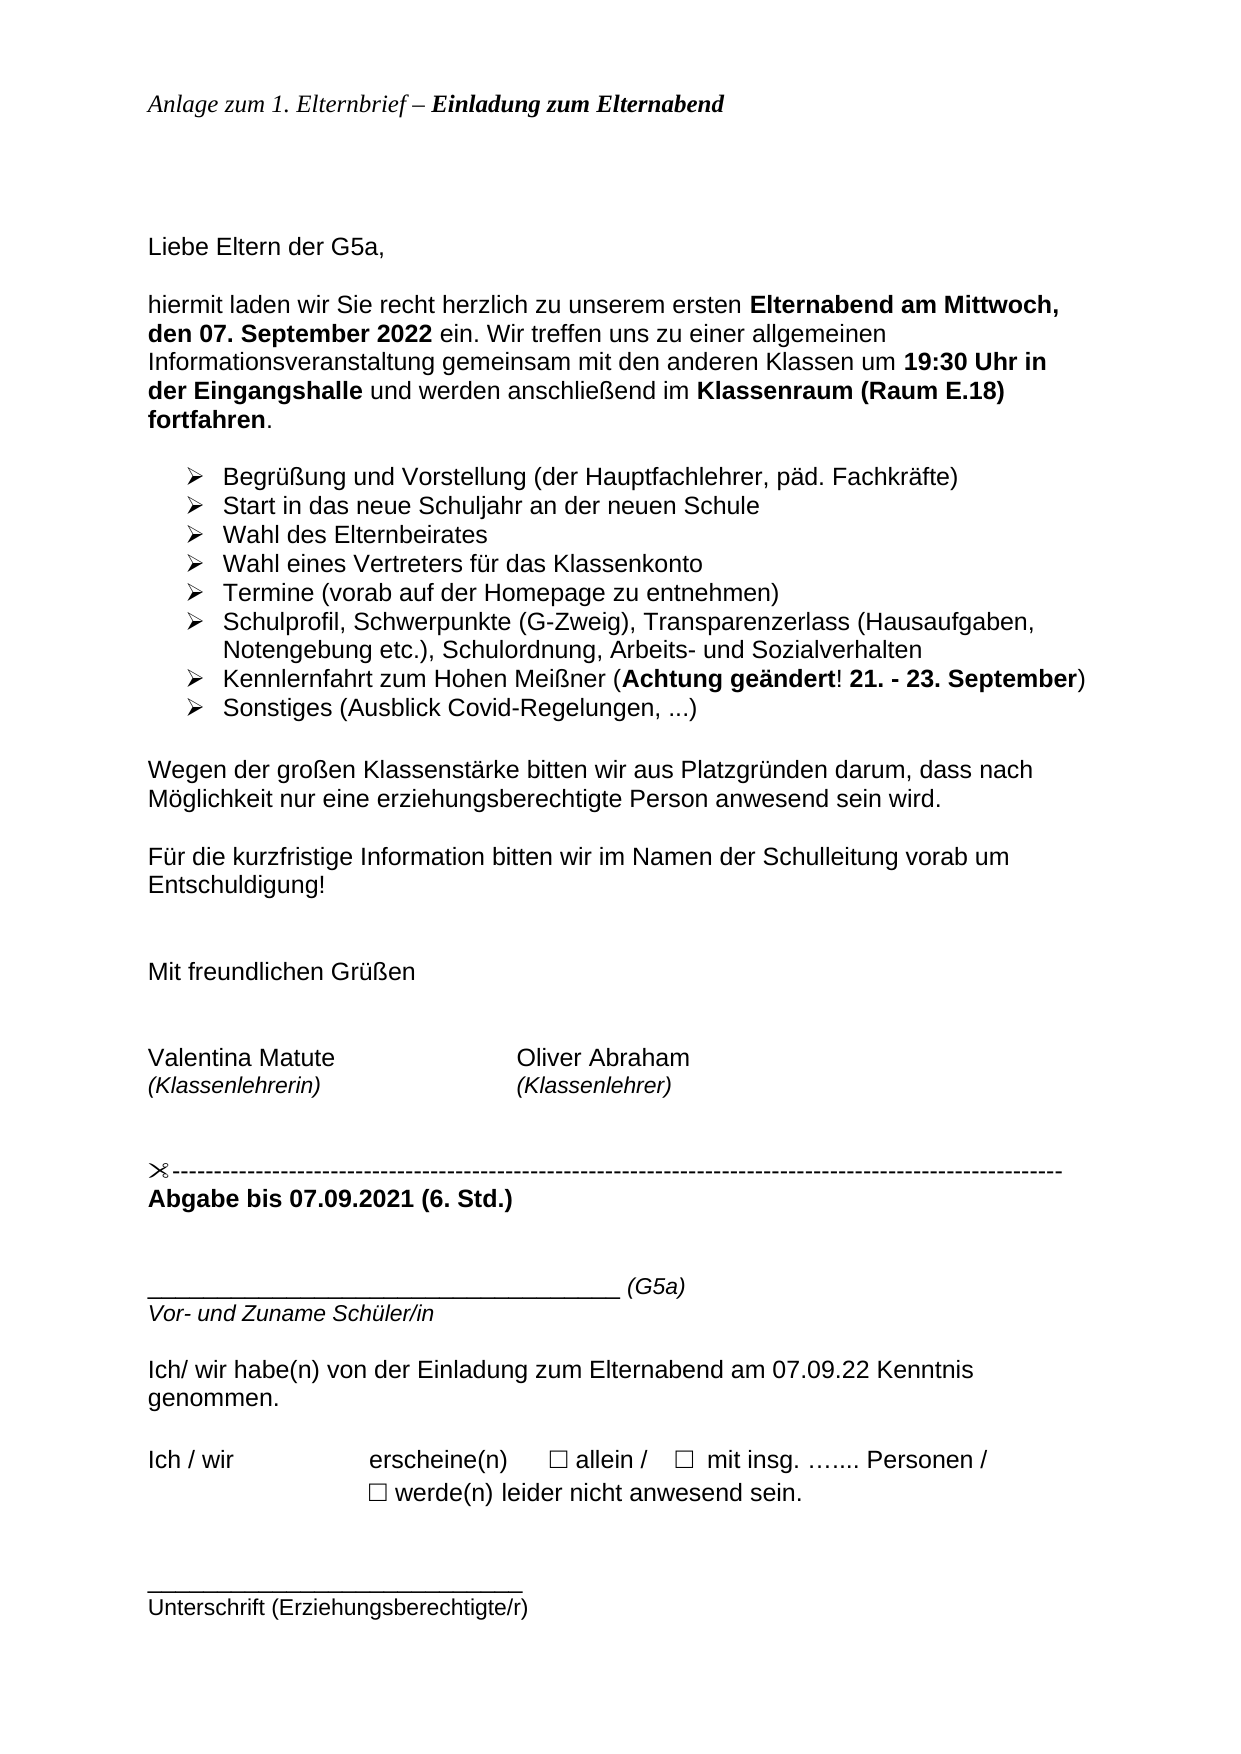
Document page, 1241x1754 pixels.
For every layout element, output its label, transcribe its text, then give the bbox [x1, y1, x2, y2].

text Valentina Matute Oliver Abraham [148, 1043, 1092, 1072]
text genommen. [148, 1383, 1092, 1412]
text Ich/ wir habe(n) von der Einladung zum Elternabend am 07.09.22 Kenntnis [148, 1354, 1092, 1383]
list Termine (vorab auf der Homepage zu entnehmen) [185, 578, 1092, 607]
text Anlage zum 1. Elternbrief – Einladung zum Elternabend [148, 89, 1092, 146]
list Begrüßung und Vorstellung (der Hauptfachlehrer, päd. Fachkräfte) [185, 462, 1092, 491]
text Mit freundlichen Grüßen [148, 957, 1092, 986]
list Wahl eines Vertreters für das Klassenkonto [185, 549, 1092, 578]
text Vor- und Zuname Schüler/in [148, 1299, 1092, 1326]
text (Klassenlehrerin) (Klassenlehrer) [148, 1072, 1092, 1098]
text Wegen der großen Klassenstärke bitten wir aus Platzgründen darum, dass nach Möglichkeit nur eine erziehungsberechtigte Person anwesend sein wird. [148, 756, 1092, 813]
text __________________________________ (G5a) [148, 1271, 1092, 1299]
text ___________________________ [148, 1565, 1092, 1594]
text □ werde(n) leider nicht anwesend sein. [148, 1474, 1092, 1508]
list Schulprofil, Schwerpunkte (G-Zweig), Transparenzerlass (Hausaufgaben, Notengebung etc.), Schulordnung, Arbeits- und Sozialverhalten [185, 607, 1092, 664]
text Unterschrift (Erziehungsberechtigte/r) [148, 1594, 1092, 1621]
text ----------------------------------------------------------------------------------------------------------- [148, 1156, 1092, 1184]
list Start in das neue Schuljahr an der neuen Schule [185, 491, 1092, 520]
text Liebe Eltern der G5a, [148, 232, 1092, 261]
list Kennlernfahrt zum Hohen Meißner (Achtung geändert! 21. - 23. September) [185, 664, 1092, 693]
list Sonstiges (Ausblick Covid-Regelungen, ...) [185, 693, 1092, 722]
list Wahl des Elternbeirates [185, 520, 1092, 549]
text Abgabe bis 07.09.2021 (6. Std.) [148, 1184, 1092, 1213]
text Ich / wir erscheine(n) □ allein / □ mit insg. ….... Personen / [148, 1441, 1092, 1474]
text Für die kurzfristige Information bitten wir im Namen der Schulleitung vorab um Entschuldigung! [148, 842, 1092, 899]
text hiermit laden wir Sie recht herzlich zu unserem ersten Elternabend am Mittwoch, den 07. September 2022 ein. Wir treffen uns zu einer allgemeinen Informationsveranstaltung gemeinsam mit den anderen Klassen um 19:30 Uhr in der Eingangshalle und werden anschließend im Klassenraum (Raum E.18) fortfahren. [148, 290, 1092, 434]
